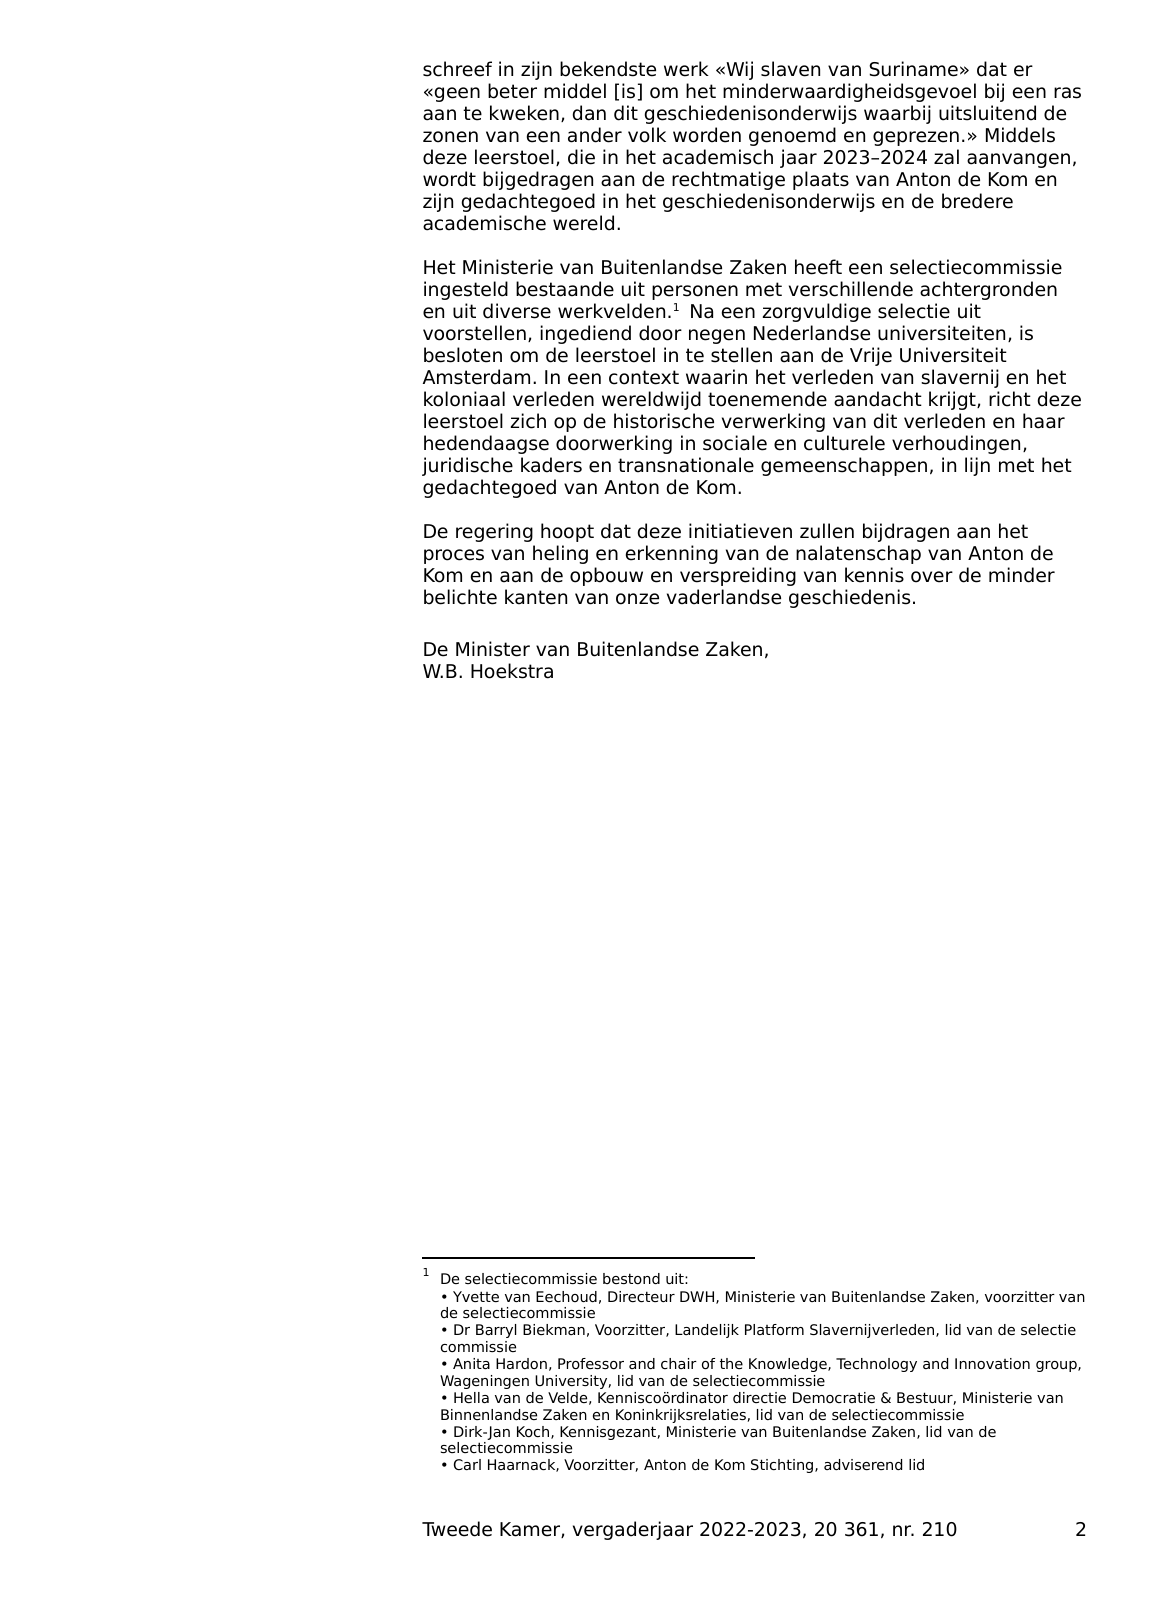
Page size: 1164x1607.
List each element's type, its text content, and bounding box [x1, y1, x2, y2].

text • Hella van de Velde, Kenniscoördinator directie Democratie & Bestuur, Ministerie van Binnenlandse Zaken en Koninkrijksrelaties, lid van de selectiecommissie [440, 1390, 1087, 1424]
text • Carl Haarnack, Voorzitter, Anton de Kom Stichting, adviserend lid [440, 1457, 1087, 1474]
text Het Ministerie van Buitenlandse Zaken heeft een selectiecommissie ingesteld bestaande uit personen met verschillende achtergronden en uit diverse werkvelden. Na een zorgvuldige selectie uit voorstellen, ingediend door negen Nederlandse universiteiten, is besloten om de leerstoel in te stellen aan de Vrije Universiteit Amsterdam. In een context waarin het verleden van slavernij en het koloniaal verleden wereldwijd toenemende aandacht krijgt, richt deze leerstoel zich op de historische verwerking van dit verleden en haar hedendaagse doorwerking in sociale en culturele verhoudingen, juridische kaders en transnationale gemeenschappen, in lijn met het gedachtegoed van Anton de Kom. [422, 257, 1087, 499]
text De regering hoopt dat deze initiatieven zullen bijdragen aan het proces van heling en erkenning van de nalatenschap van Anton de Kom en aan de opbouw en verspreiding van kennis over de minder belichte kanten van onze vaderlandse geschiedenis. [422, 521, 1087, 609]
text • Anita Hardon, Professor and chair of the Knowledge, Technology and Innovation group, Wageningen University, lid van de selectiecommissie [440, 1356, 1087, 1390]
text • Yvette van Eechoud, Directeur DWH, Ministerie van Buitenlandse Zaken, voorzitter van de selectiecommissie [440, 1289, 1087, 1322]
text • Dirk-Jan Koch, Kennisgezant, Ministerie van Buitenlandse Zaken, lid van de selectiecommissie [440, 1424, 1087, 1457]
text schreef in zijn bekendste werk «Wij slaven van Suriname» dat er «geen beter middel [is] om het minderwaardigheidsgevoel bij een ras aan te kweken, dan dit geschiedenisonderwijs waarbij uitsluitend de zonen van een ander volk worden genoemd en geprezen.» Middels deze leerstoel, die in het academisch jaar 2023–2024 zal aanvangen, wordt bijgedragen aan de rechtmatige plaats van Anton de Kom en zijn gedachtegoed in het geschiedenisonderwijs en de bredere academische wereld. [422, 59, 1087, 235]
text De selectiecommissie bestond uit: [422, 1267, 1087, 1289]
text De Minister van Buitenlandse Zaken, W.B. Hoekstra [422, 639, 1087, 683]
text • Dr Barryl Biekman, Voorzitter, Landelijk Platform Slavernijverleden, lid van de selectie commissie [440, 1322, 1087, 1356]
